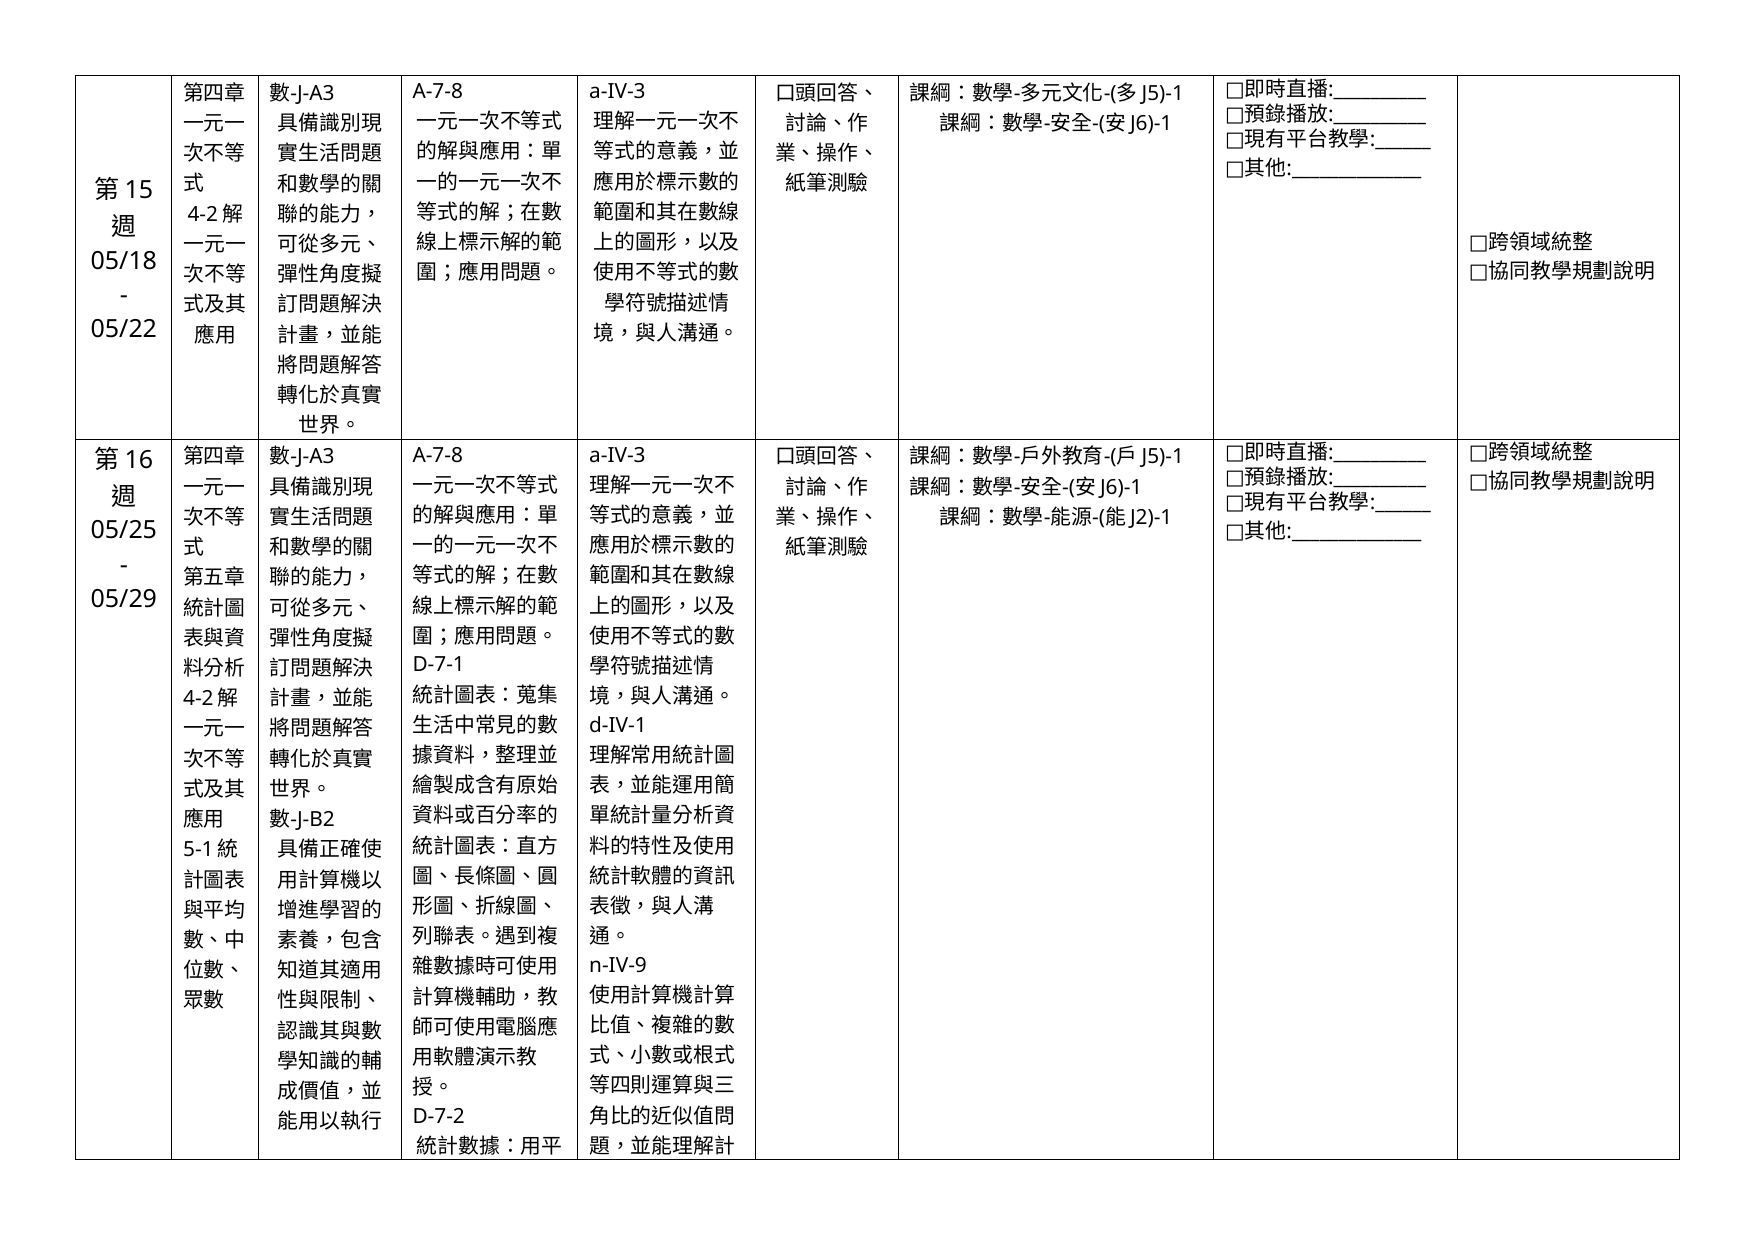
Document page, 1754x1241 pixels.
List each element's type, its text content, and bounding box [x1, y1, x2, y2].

table_cell 第15週 05/18-05/22 [76, 76, 171, 439]
table_cell □跨領域統整 □協同教學規劃說明 [1458, 76, 1679, 439]
table_cell 數-J-A3 具備識別現實生活問題和數學的關聯的能力，可從多元、彈性角度擬訂問題解決計畫，並能將問題解答轉化於真實世界。 [259, 76, 401, 439]
table_cell □跨領域統整 □協同教學規劃說明 [1458, 440, 1679, 1159]
table_cell 第16週 05/25-05/29 [76, 440, 171, 1159]
table_cell 第四章 一元一次不等式 4-2解一元一次不等式及其應用 [172, 76, 258, 439]
table_cell 第四章 一元一次不等式 第五章 統計圖表與資料分析 4-2解一元一次不等式及其應用 5-1統計圖表與平均數、中位數、眾數 [172, 440, 258, 1159]
table_cell A-7-8 一元一次不等式的解與應用：單一的一元一次不等式的解；在數線上標示解的範圍；應用問題。 D-7-1 統計圖表：蒐集生活中常見的數據資料，整理並繪製成含有原始資料或百分率的統計圖表：直方圖、長條圖、圓形圖、折線圖、列聯表。遇到複雜數據時可使用計算機輔助，教師可使用電腦應用軟體演示教授。 D-7-2 統計數據：用平 [402, 440, 577, 1159]
table_cell 課綱：數學-戶外教育-(戶J5)-1 課綱：數學-安全-(安J6)-1 課綱：數學-能源-(能J2)-1 [899, 440, 1213, 1159]
table_cell 數-J-A3 具備識別現實生活問題和數學的關聯的能力，可從多元、彈性角度擬訂問題解決計畫，並能將問題解答轉化於真實世界。 數-J-B2 具備正確使用計算機以增進學習的素養，包含知道其適用性與限制、認識其與數學知識的輔成價值，並能用以執行 [259, 440, 401, 1159]
table_cell 口頭回答、討論、作業、操作、紙筆測驗 [756, 440, 898, 1159]
table_cell A-7-8 一元一次不等式的解與應用：單一的一元一次不等式的解；在數線上標示解的範圍；應用問題。 [402, 76, 577, 439]
table_cell a-IV-3 理解一元一次不等式的意義，並應用於標示數的範圍和其在數線上的圖形，以及使用不等式的數學符號描述情境，與人溝通。 [578, 76, 755, 439]
table_cell a-IV-3 理解一元一次不等式的意義，並應用於標示數的範圍和其在數線上的圖形，以及使用不等式的數學符號描述情境，與人溝通。 d-IV-1 理解常用統計圖表，並能運用簡單統計量分析資料的特性及使用統計軟體的資訊表徵，與人溝通。 n-IV-9 使用計算機計算比值、複雜的數式、小數或根式等四則運算與三角比的近似值問題，並能理解計 [578, 440, 755, 1159]
table_cell □即時直播:__________ □預錄播放:__________ □現有平台教學:______ □其他:______________ [1214, 440, 1457, 1159]
table_cell 課綱：數學-多元文化-(多J5)-1 課綱：數學-安全-(安J6)-1 [899, 76, 1213, 439]
table_cell 口頭回答、討論、作業、操作、紙筆測驗 [756, 76, 898, 439]
table_cell □即時直播:__________ □預錄播放:__________ □現有平台教學:______ □其他:______________ [1214, 76, 1457, 439]
